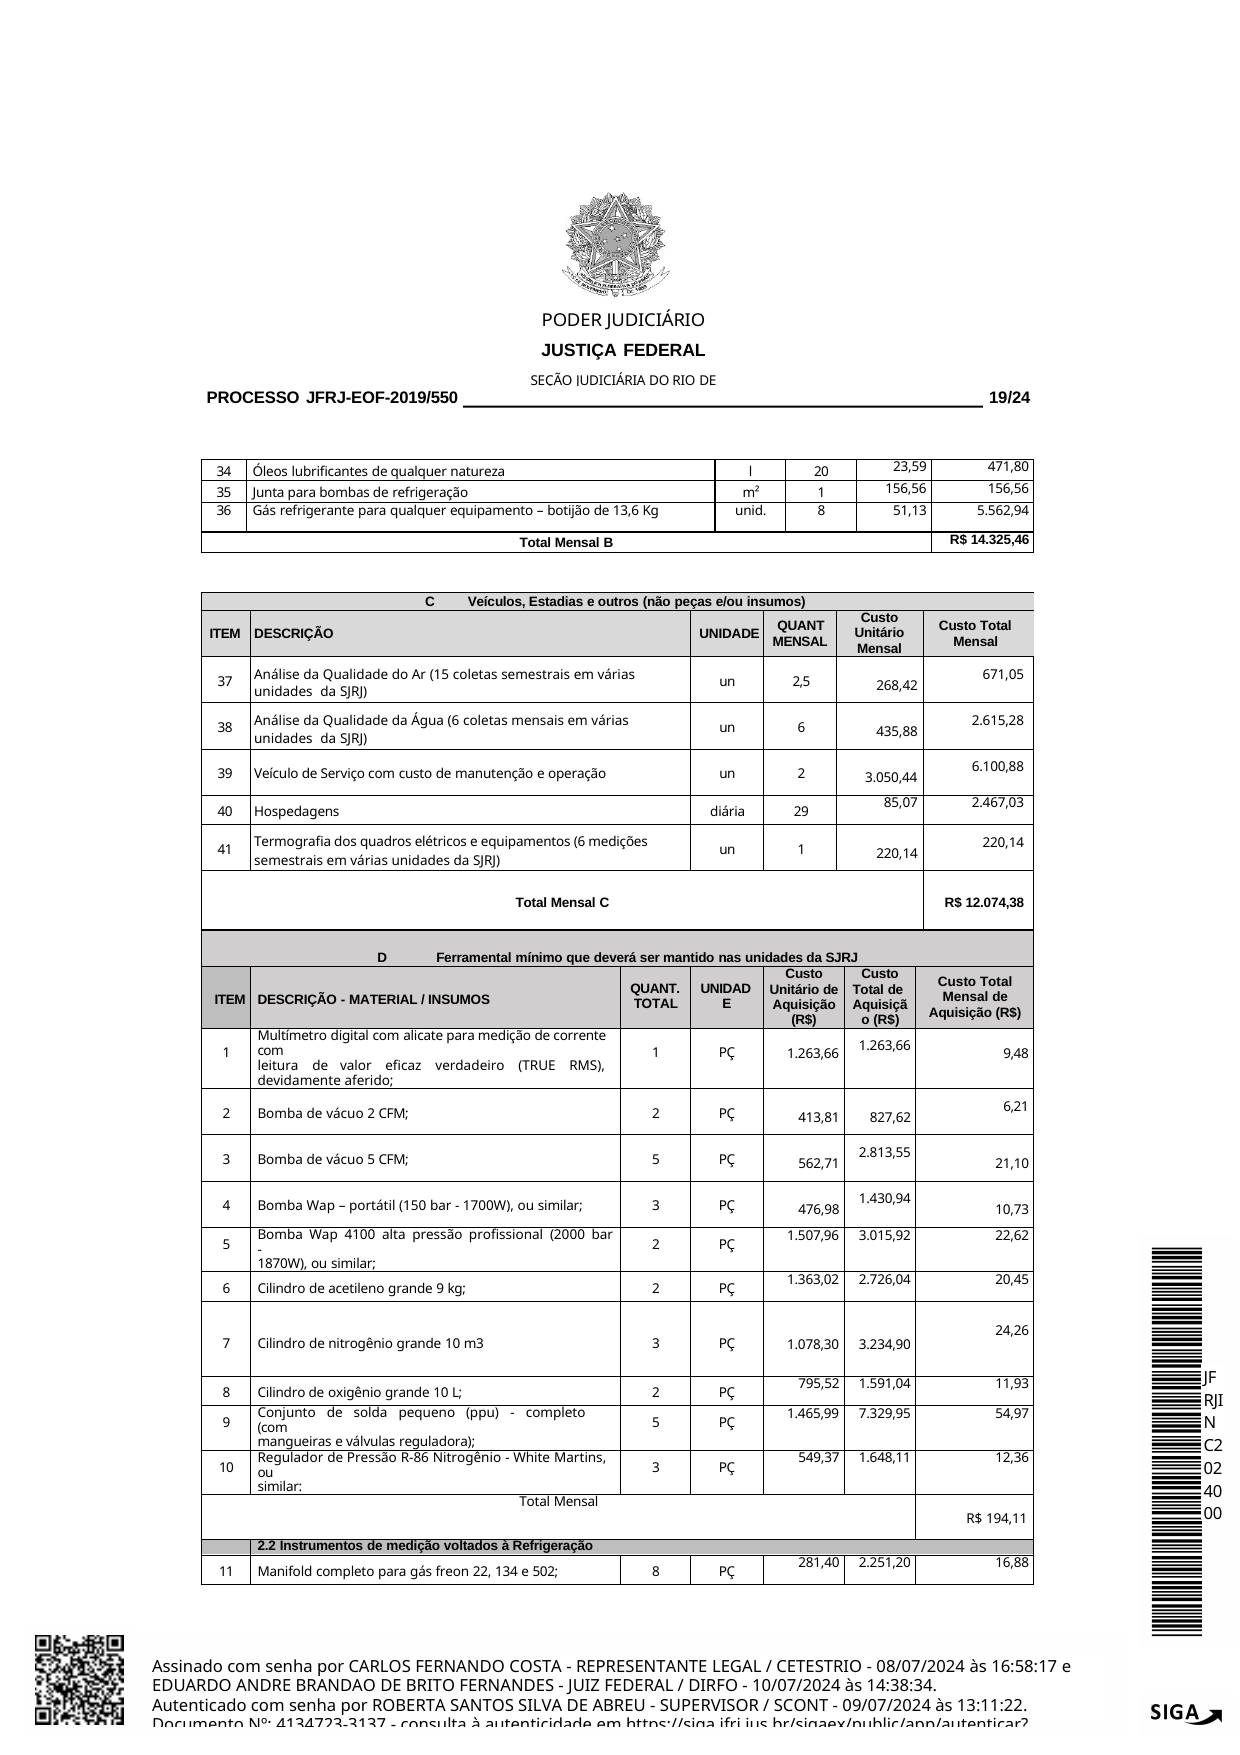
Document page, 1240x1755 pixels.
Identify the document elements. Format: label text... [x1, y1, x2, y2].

table_cell 38 [202, 703, 250, 748]
table_header Óleos lubrificantes de qualquer natureza [247, 460, 714, 480]
table_cell 3 [621, 1182, 690, 1227]
table_cell 1.591,04 [845, 1377, 915, 1405]
table_cell 51,13 [857, 503, 931, 531]
table_cell 2 [621, 1272, 690, 1301]
table_cell 156,56 [932, 481, 1033, 502]
table_cell 1.078,30 [764, 1302, 844, 1376]
table_cell 3 [202, 1135, 250, 1181]
table_cell Termografia dos quadros elétricos e equipamentos (6 medições semestrais em várias unidades da SJRJ) [251, 825, 690, 870]
table_cell Conjunto de solda pequeno (ppu) - completo (com mangueiras e válvulas reguladora); [251, 1406, 620, 1449]
table_cell 35 [202, 481, 246, 502]
table_cell 1 [786, 481, 856, 502]
table_cell 1.363,02 [764, 1272, 844, 1301]
table_cell Custo Unitário de Aquisição (R$) [764, 967, 844, 1028]
table_cell DESCRIÇÃO - MATERIAL / INSUMOS [251, 967, 620, 1028]
table_cell 8 [202, 1377, 250, 1405]
table_cell Cilindro de nitrogênio grande 10 m3 [251, 1302, 620, 1376]
table_cell PÇ [691, 1451, 763, 1494]
table_cell PÇ [691, 1302, 763, 1376]
table_cell 1.648,11 [845, 1451, 915, 1494]
table_cell 3.050,44 [837, 750, 923, 794]
table_cell 3.015,92 [845, 1228, 915, 1271]
table_cell Bomba de vácuo 2 CFM; [251, 1089, 620, 1134]
table_cell 1.263,66 [845, 1029, 915, 1088]
table_cell 85,07 [837, 796, 923, 824]
table_cell 1 [621, 1029, 690, 1088]
table_header 23,59 [857, 460, 931, 480]
table_cell PÇ [691, 1406, 763, 1449]
table_header C Veículos, Estadias e outros (não peças e/ou insumos) [202, 593, 1034, 610]
table_cell 2.813,55 [845, 1135, 915, 1181]
table_cell R$ 194,11 [916, 1495, 1033, 1539]
table_cell 1.430,94 [845, 1182, 915, 1227]
table_cell 12,36 [916, 1451, 1033, 1494]
table_cell 20,45 [916, 1272, 1033, 1301]
table_cell Total Mensal [202, 1495, 915, 1539]
table_cell UNIDAD E [691, 967, 763, 1028]
table_cell 435,88 [837, 703, 923, 748]
table_cell un [691, 657, 763, 702]
table_cell 2.467,03 [924, 796, 1033, 824]
table_cell 7 [202, 1302, 250, 1376]
table_cell 7.329,95 [845, 1406, 915, 1449]
table_cell 11 [202, 1556, 250, 1584]
table_cell 37 [202, 657, 250, 702]
table_cell 6 [202, 1272, 250, 1301]
table_cell Junta para bombas de refrigeração [247, 481, 714, 502]
table_cell 2 [764, 750, 836, 794]
table_cell Bomba de vácuo 5 CFM; [251, 1135, 620, 1181]
table_cell DESCRIÇÃO [251, 611, 690, 656]
table_cell Custo Unitário Mensal [837, 611, 923, 656]
table_cell 220,14 [837, 825, 923, 870]
table_cell 6 [764, 703, 836, 748]
table_cell 11,93 [916, 1377, 1033, 1405]
table_cell 1 [202, 1029, 250, 1088]
table_cell 2 [621, 1377, 690, 1405]
table_cell 10,73 [916, 1182, 1033, 1227]
table_cell m² [716, 481, 785, 502]
table_cell 9 [202, 1406, 250, 1449]
table_cell 549,37 [764, 1451, 844, 1494]
table_cell 268,42 [837, 657, 923, 702]
table_cell 3 [621, 1302, 690, 1376]
table_cell Total Mensal C [202, 871, 923, 929]
table_cell PÇ [691, 1135, 763, 1181]
table_cell 10 [202, 1451, 250, 1494]
table_cell 2 [621, 1089, 690, 1134]
table_cell 39 [202, 750, 250, 794]
table_cell D Ferramental mínimo que deverá ser mantido nas unidades da SJRJ [202, 931, 1033, 966]
table_cell 2,5 [764, 657, 836, 702]
table_cell QUANT MENSAL [764, 611, 836, 656]
table_header 471,80 [932, 460, 1033, 480]
table_cell PÇ [691, 1029, 763, 1088]
table_cell PÇ [691, 1272, 763, 1301]
table_cell PÇ [691, 1228, 763, 1271]
table_cell 2 [621, 1228, 690, 1271]
table_cell Análise da Qualidade do Ar (15 coletas semestrais em várias unidades da SJRJ) [251, 657, 690, 702]
table_cell 41 [202, 825, 250, 870]
table_cell Veículo de Serviço com custo de manutenção e operação [251, 750, 690, 794]
table_cell 40 [202, 796, 250, 824]
table_cell 3 [621, 1451, 690, 1494]
table_cell PÇ [691, 1556, 763, 1584]
table_cell 1 [764, 825, 836, 870]
table_cell 54,97 [916, 1406, 1033, 1449]
table_cell 2.615,28 [924, 703, 1033, 748]
table_cell Hospedagens [251, 796, 690, 824]
table_cell 5 [621, 1406, 690, 1449]
table_cell 4 [202, 1182, 250, 1227]
table_cell 2.2 Instrumentos de medição voltados à Refrigeração [251, 1540, 1033, 1554]
table_cell 671,05 [924, 657, 1033, 702]
table_cell ITEM [202, 967, 250, 1028]
table_cell 827,62 [845, 1089, 915, 1134]
table_cell 413,81 [764, 1089, 844, 1134]
table_cell QUANT. TOTAL [621, 967, 690, 1028]
table_cell Custo Total Mensal de Aquisição (R$) [916, 967, 1033, 1028]
table_cell 5 [621, 1135, 690, 1181]
table_cell diária [691, 796, 763, 824]
table_header 20 [786, 460, 856, 480]
table_cell 36 [202, 503, 246, 531]
table_cell 21,10 [916, 1135, 1033, 1181]
table_cell Bomba Wap 4100 alta pressão profissional (2000 bar - 1870W), ou similar; [251, 1228, 620, 1271]
table_cell 476,98 [764, 1182, 844, 1227]
table_cell 281,40 [764, 1556, 844, 1584]
table_cell Cilindro de acetileno grande 9 kg; [251, 1272, 620, 1301]
table_cell UNIDADE [691, 611, 763, 656]
table_cell Regulador de Pressão R-86 Nitrogênio - White Martins, ou similar: [251, 1451, 620, 1494]
table_header 34 [202, 460, 246, 480]
table_cell 22,62 [916, 1228, 1033, 1271]
table_cell 562,71 [764, 1135, 844, 1181]
table_cell 1.263,66 [764, 1029, 844, 1088]
table_cell 16,88 [916, 1556, 1033, 1584]
table_cell 29 [764, 796, 836, 824]
table_header l [716, 460, 785, 480]
table_cell un [691, 825, 763, 870]
table_cell un [691, 750, 763, 794]
table_cell 5 [202, 1228, 250, 1271]
table_cell 5.562,94 [932, 503, 1033, 531]
table_cell 1.465,99 [764, 1406, 844, 1449]
table_cell 795,52 [764, 1377, 844, 1405]
table_cell Custo Total Mensal [924, 611, 1034, 656]
table_cell 156,56 [857, 481, 931, 502]
table_cell Total Mensal B [202, 533, 931, 552]
table_cell 1.507,96 [764, 1228, 844, 1271]
table_cell unid. [716, 503, 785, 531]
table_cell 6,21 [916, 1089, 1033, 1134]
table_cell PÇ [691, 1089, 763, 1134]
table_cell PÇ [691, 1377, 763, 1405]
table_cell Cilindro de oxigênio grande 10 L; [251, 1377, 620, 1405]
table_cell R$ 12.074,38 [924, 871, 1033, 929]
table_cell Multímetro digital com alicate para medição de corrente com leitura de valor eficaz verdadeiro (TRUE RMS), devidamente aferido; [251, 1029, 620, 1088]
table_cell Manifold completo para gás freon 22, 134 e 502; [251, 1556, 620, 1584]
table_cell 8 [786, 503, 856, 531]
table_cell 24,26 [916, 1302, 1033, 1376]
table_cell Análise da Qualidade da Água (6 coletas mensais em várias unidades da SJRJ) [251, 703, 690, 748]
table_cell 9,48 [916, 1029, 1033, 1088]
table_cell [202, 1540, 250, 1554]
table_cell Custo Total de Aquisiçã o (R$) [845, 967, 915, 1028]
text JFRJINC202400056 [1203, 1366, 1224, 1519]
table_cell un [691, 703, 763, 748]
table_cell 2.726,04 [845, 1272, 915, 1301]
table_cell 6.100,88 [924, 750, 1033, 794]
table_cell ITEM [202, 611, 250, 656]
table_cell R$ 14.325,46 [932, 533, 1033, 552]
table_cell 220,14 [924, 825, 1033, 870]
table_cell PÇ [691, 1182, 763, 1227]
table_cell Gás refrigerante para qualquer equipamento – botijão de 13,6 Kg [247, 503, 714, 531]
table_cell 8 [621, 1556, 690, 1584]
table_cell 3.234,90 [845, 1302, 915, 1376]
table_cell Bomba Wap – portátil (150 bar - 1700W), ou similar; [251, 1182, 620, 1227]
table_cell 2 [202, 1089, 250, 1134]
table_cell 2.251,20 [845, 1556, 915, 1584]
